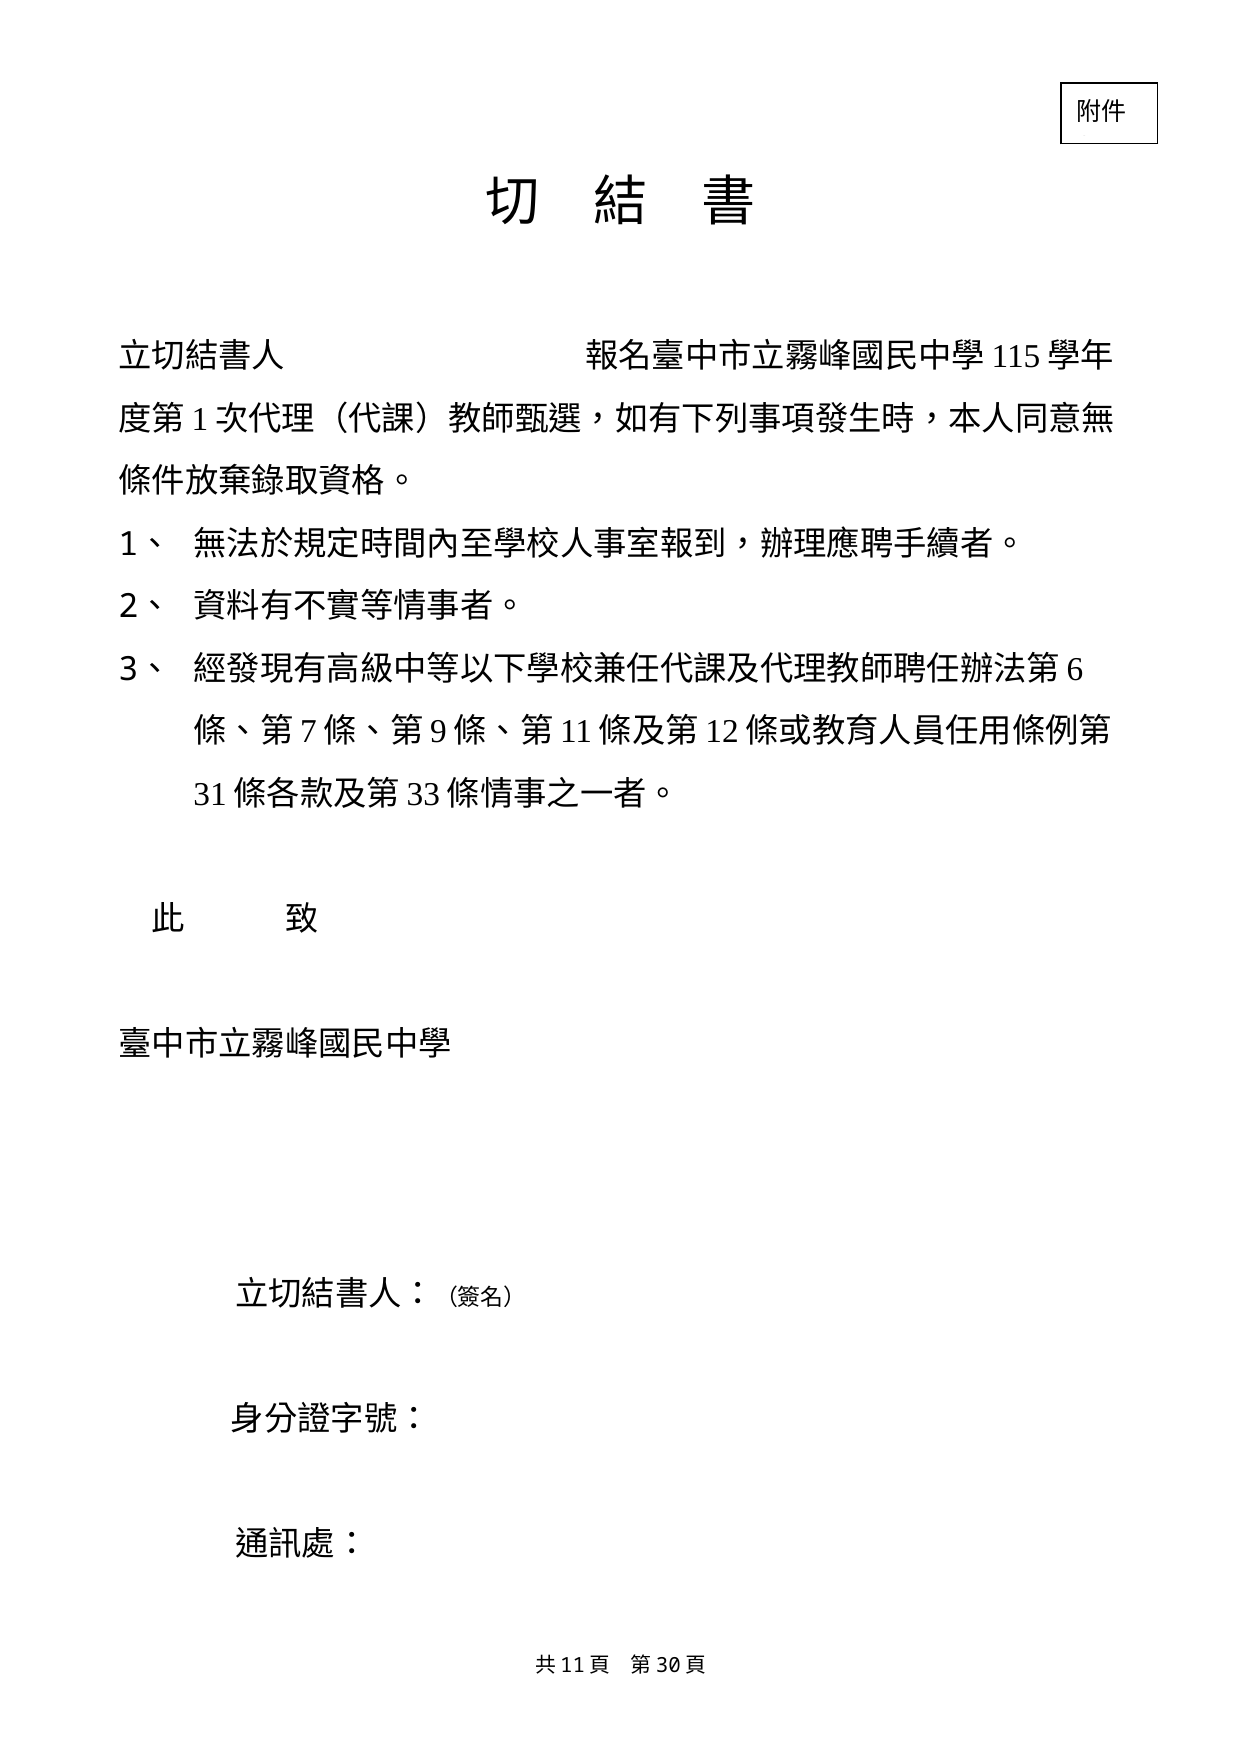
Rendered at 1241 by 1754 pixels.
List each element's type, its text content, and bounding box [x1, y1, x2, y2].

list 經發現有高級中等以下學校兼任代課及代理教師聘任辦法第6條、第7條、第9條、第11條及第12條或教育人員任用條例第31條各款及第33條情事之一者。 [118, 624, 1122, 811]
text 立切結書人 報名臺中市立霧峰國民中學115學年度第1次代理（代課）教師甄選，如有下列事項發生時，本人同意無條件放棄錄取資格。 [118, 311, 1122, 499]
text 身分證字號： [118, 1374, 1122, 1436]
text 切 結 書 [1062, 84, 1157, 143]
text 切 結 書 [118, 124, 1122, 249]
text 臺中市立霧峰國民中學 [118, 999, 1122, 1061]
text 通訊處： [118, 1499, 1122, 1561]
text 此 致 [118, 874, 1122, 936]
list 無法於規定時間內至學校人事室報到，辦理應聘手續者。 [118, 499, 1122, 561]
text 立切結書人：（簽名） [118, 1249, 1122, 1311]
text 附件3 [1077, 91, 1142, 135]
list 資料有不實等情事者。 [118, 561, 1122, 624]
